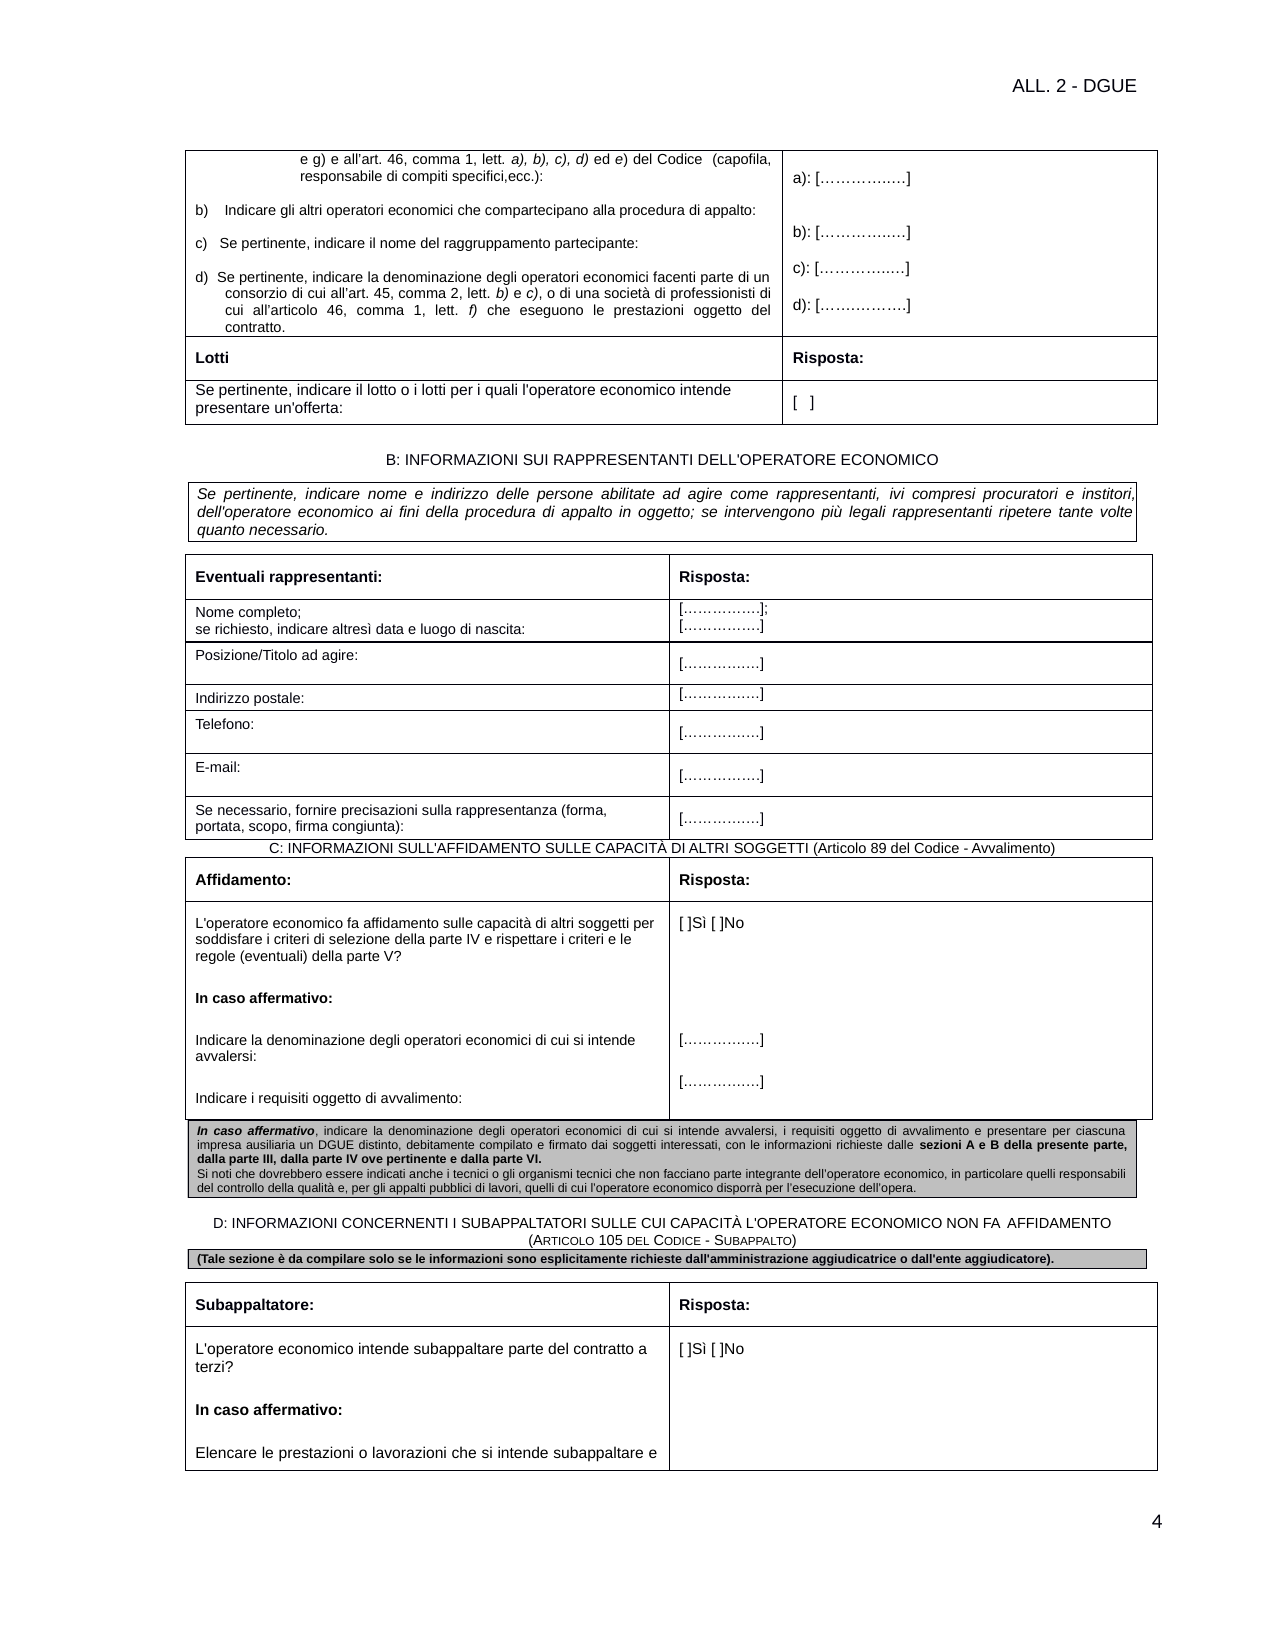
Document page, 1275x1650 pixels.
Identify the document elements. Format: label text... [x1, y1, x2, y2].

table_cell Risposta: [783, 337, 1157, 379]
table_cell e g) e all’art. 46, comma 1, lett. a), b), c), d) ed e) del Codice (capofila, responsabile di compiti specifici,ecc.): b) Indicare gli altri operatori economici che compartecipano alla procedura di appalto: c) Se pertinente, indicare il nome del raggruppamento partecipante: d) Se pertinente, indicare la denominazione degli operatori economici facenti parte di un consorzio di cui all’art. 45, comma 2, lett. b) e c), o di una società di professionisti di cui all’articolo 46, comma 1, lett. f) che eseguono le prestazioni oggetto del contratto. [186, 151, 782, 336]
title B: Informazioni sui rappresentanti dell'operatore economico [187, 451, 1137, 469]
table_cell Se necessario, fornire precisazioni sulla rappresentanza (forma, portata, scopo, firma congiunta): [186, 797, 669, 839]
table_header Subappaltatore: [186, 1283, 669, 1326]
table_cell […………….]; […………….] [670, 600, 1152, 641]
table_cell [ ]Sì [ ]No [670, 1327, 1157, 1470]
table_cell [ ] [783, 381, 1157, 424]
title C: Informazioni sull'affidamento SULLE Capacità di altri soggetti (Articolo 89 del Codice - Avvalimento) [187, 840, 1137, 857]
table_cell Lotti [186, 337, 782, 379]
title D: Informazioni concernenti i subappaltatori sulle cui capacità l'operatore economico non fa affidamento (Articolo 105 del Codice - Subappalto) [187, 1215, 1137, 1249]
table_cell E-mail: [186, 754, 669, 796]
text In caso affermativo, indicare la denominazione degli operatori economici di cui si intende avvalersi, i requisiti oggetto di avvalimento e presentare per ciascuna impresa ausiliaria un DGUE distinto, debitamente compilato e firmato dai soggetti interessati, con le informazioni richieste dalle sezioni A e B della presente parte, dalla parte III, dalla parte IV ove pertinente e dalla parte VI. [189, 1121, 1136, 1163]
table_cell Indirizzo postale: [186, 685, 669, 710]
table_cell a): […………..…] b): […………..…] c): […………..…] d): […….……….] [783, 151, 1157, 336]
table_cell Posizione/Titolo ad agire: [186, 643, 669, 684]
table_cell L'operatore economico intende subappaltare parte del contratto a terzi? In caso affermativo: Elencare le prestazioni o lavorazioni che si intende subappaltare e [186, 1327, 669, 1470]
text Si noti che dovrebbero essere indicati anche i tecnici o gli organismi tecnici che non facciano parte integrante dell’operatore economico, in particolare quelli responsabili del controllo della qualità e, per gli appalti pubblici di lavori, quelli di cui l’operatore economico disporrà per l’esecuzione dell’opera. [189, 1163, 1136, 1197]
table_cell [………….…] [670, 643, 1152, 684]
table_cell Telefono: [186, 711, 669, 753]
table_cell […………….] [670, 754, 1152, 796]
text Se pertinente, indicare nome e indirizzo delle persone abilitate ad agire come rappresentanti, ivi compresi procuratori e institori, dell'operatore economico ai fini della procedura di appalto in oggetto; se intervengono più legali rappresentanti ripetere tante volte quanto necessario. [189, 483, 1136, 541]
table_cell Se pertinente, indicare il lotto o i lotti per i quali l'operatore economico intende presentare un'offerta: [186, 381, 782, 424]
table_header Affidamento: [186, 858, 669, 901]
table_cell [………….…] [670, 797, 1152, 839]
table_cell [………….…] [670, 685, 1152, 710]
title (Tale sezione è da compilare solo se le informazioni sono esplicitamente richieste dall'amministrazione aggiudicatrice o dall'ente aggiudicatore). [189, 1250, 1146, 1268]
table_cell [ ]Sì [ ]No [………….…] [………….…] [670, 902, 1152, 1119]
table_header Risposta: [670, 1283, 1157, 1326]
table_cell L'operatore economico fa affidamento sulle capacità di altri soggetti per soddisfare i criteri di selezione della parte IV e rispettare i criteri e le regole (eventuali) della parte V? In caso affermativo: Indicare la denominazione degli operatori economici di cui si intende avvalersi: Indicare i requisiti oggetto di avvalimento: [186, 902, 669, 1119]
table_header Risposta: [670, 555, 1152, 598]
table_cell [………….…] [670, 711, 1152, 753]
table_cell Nome completo; se richiesto, indicare altresì data e luogo di nascita: [186, 600, 669, 641]
table_header Risposta: [670, 858, 1152, 901]
table_header Eventuali rappresentanti: [186, 555, 669, 598]
